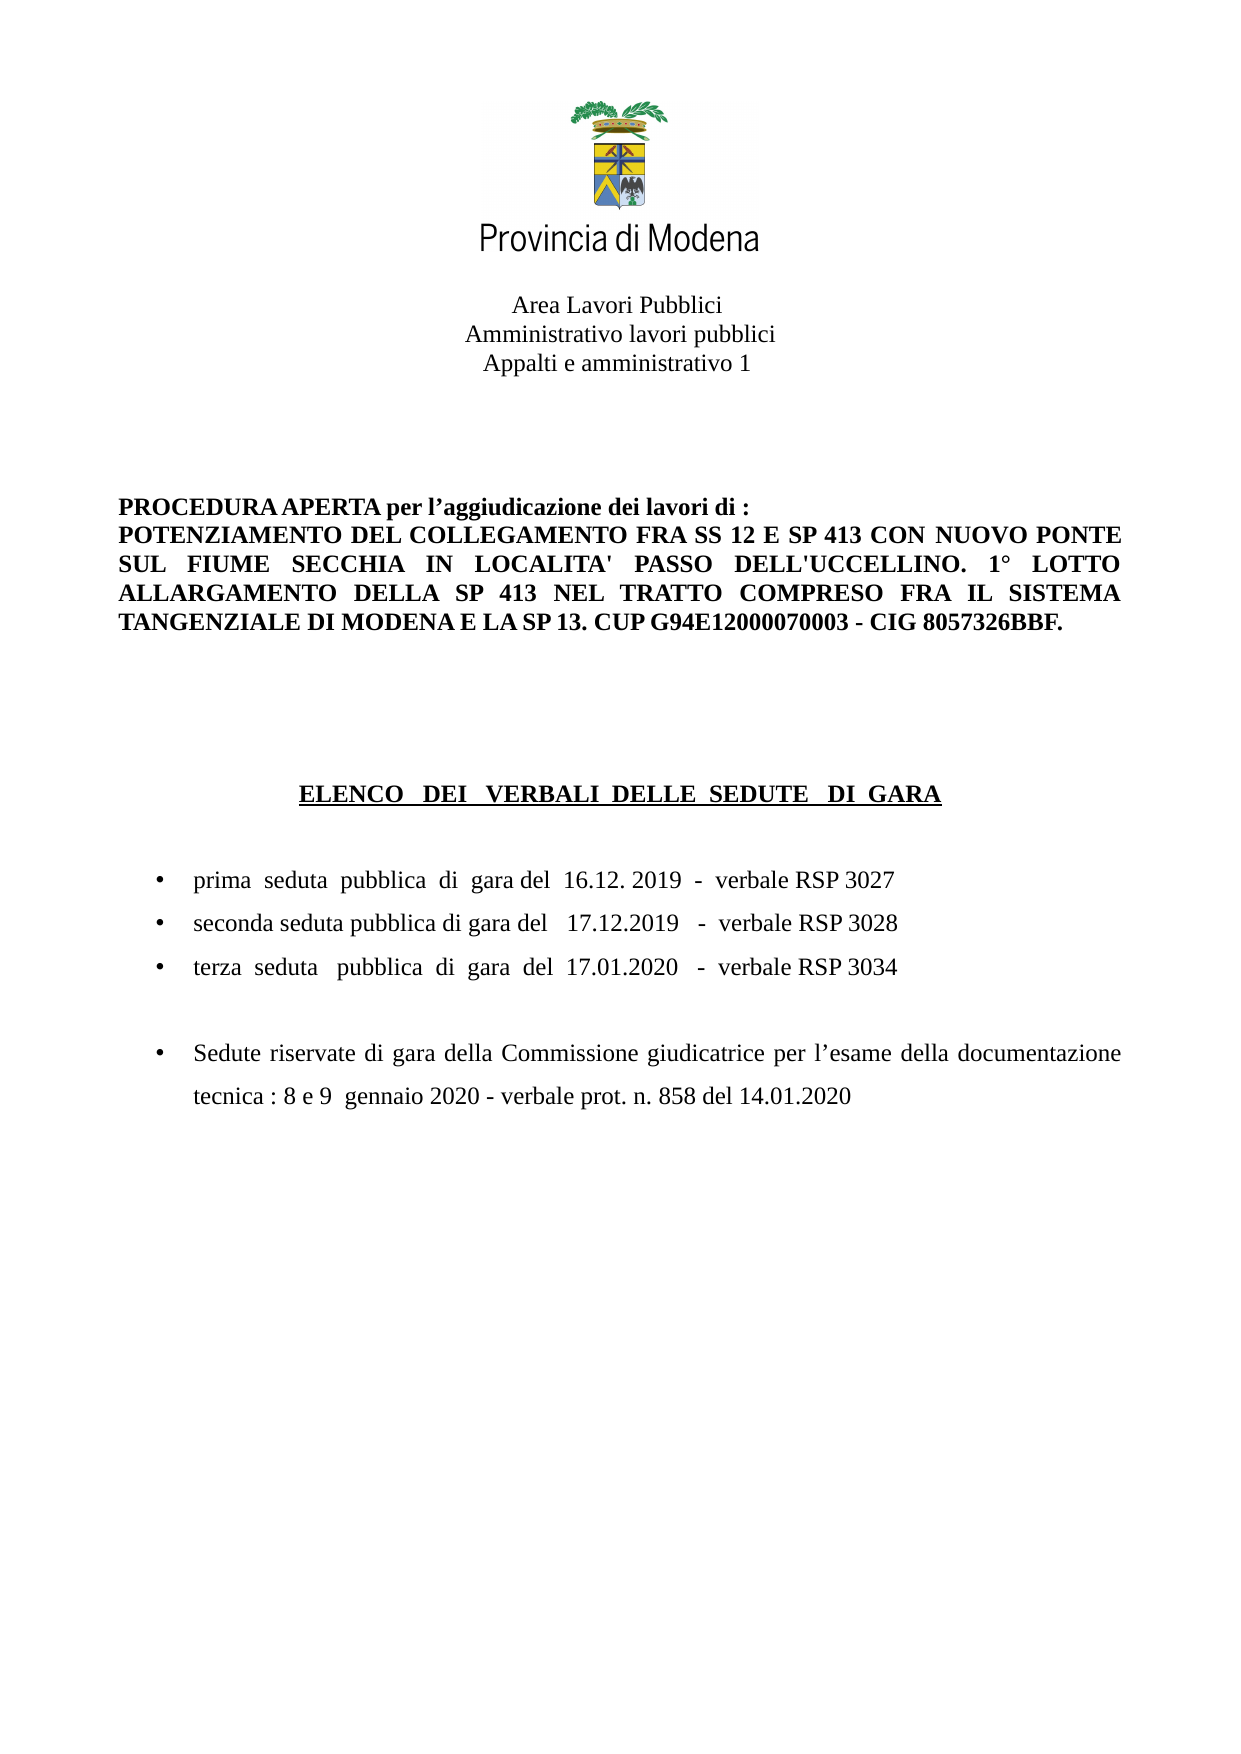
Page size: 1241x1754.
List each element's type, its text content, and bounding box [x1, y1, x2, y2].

text Area Lavori Pubblici [118, 291, 1122, 319]
list terza seduta pubblica di gara del 17.01.2020 - verbale RSP 3034 [156, 952, 1122, 980]
list seconda seduta pubblica di gara del 17.12.2019 - verbale RSP 3028 [156, 908, 1122, 937]
text Appalti e amministrativo 1 [118, 348, 1122, 377]
text Amministrativo lavori pubblici [118, 319, 1122, 348]
text ELENCO DEI VERBALI DELLE SEDUTE DI GARA [118, 779, 1122, 808]
text POTENZIAMENTO DEL COLLEGAMENTO FRA SS 12 E SP 413 CON NUOVO PONTE SUL FIUME SECCHIA IN LOCALITA' PASSO DELL'UCCELLINO. 1° LOTTO ALLARGAMENTO DELLA SP 413 NEL TRATTO COMPRESO FRA IL SISTEMA TANGENZIALE DI MODENA E LA SP 13. CUP G94E12000070003 - CIG 8057326BBF. [118, 520, 1122, 635]
text PROCEDURA APERTA per l’aggiudicazione dei lavori di : [118, 492, 1122, 520]
list prima seduta pubblica di gara del 16.12. 2019 - verbale RSP 3027 [156, 865, 1122, 894]
list Sedute riservate di gara della Commissione giudicatrice per l’esame della documentazione tecnica : 8 e 9 gennaio 2020 - verbale prot. n. 858 del 14.01.2020 [156, 1038, 1122, 1110]
picture [481, 101, 759, 252]
